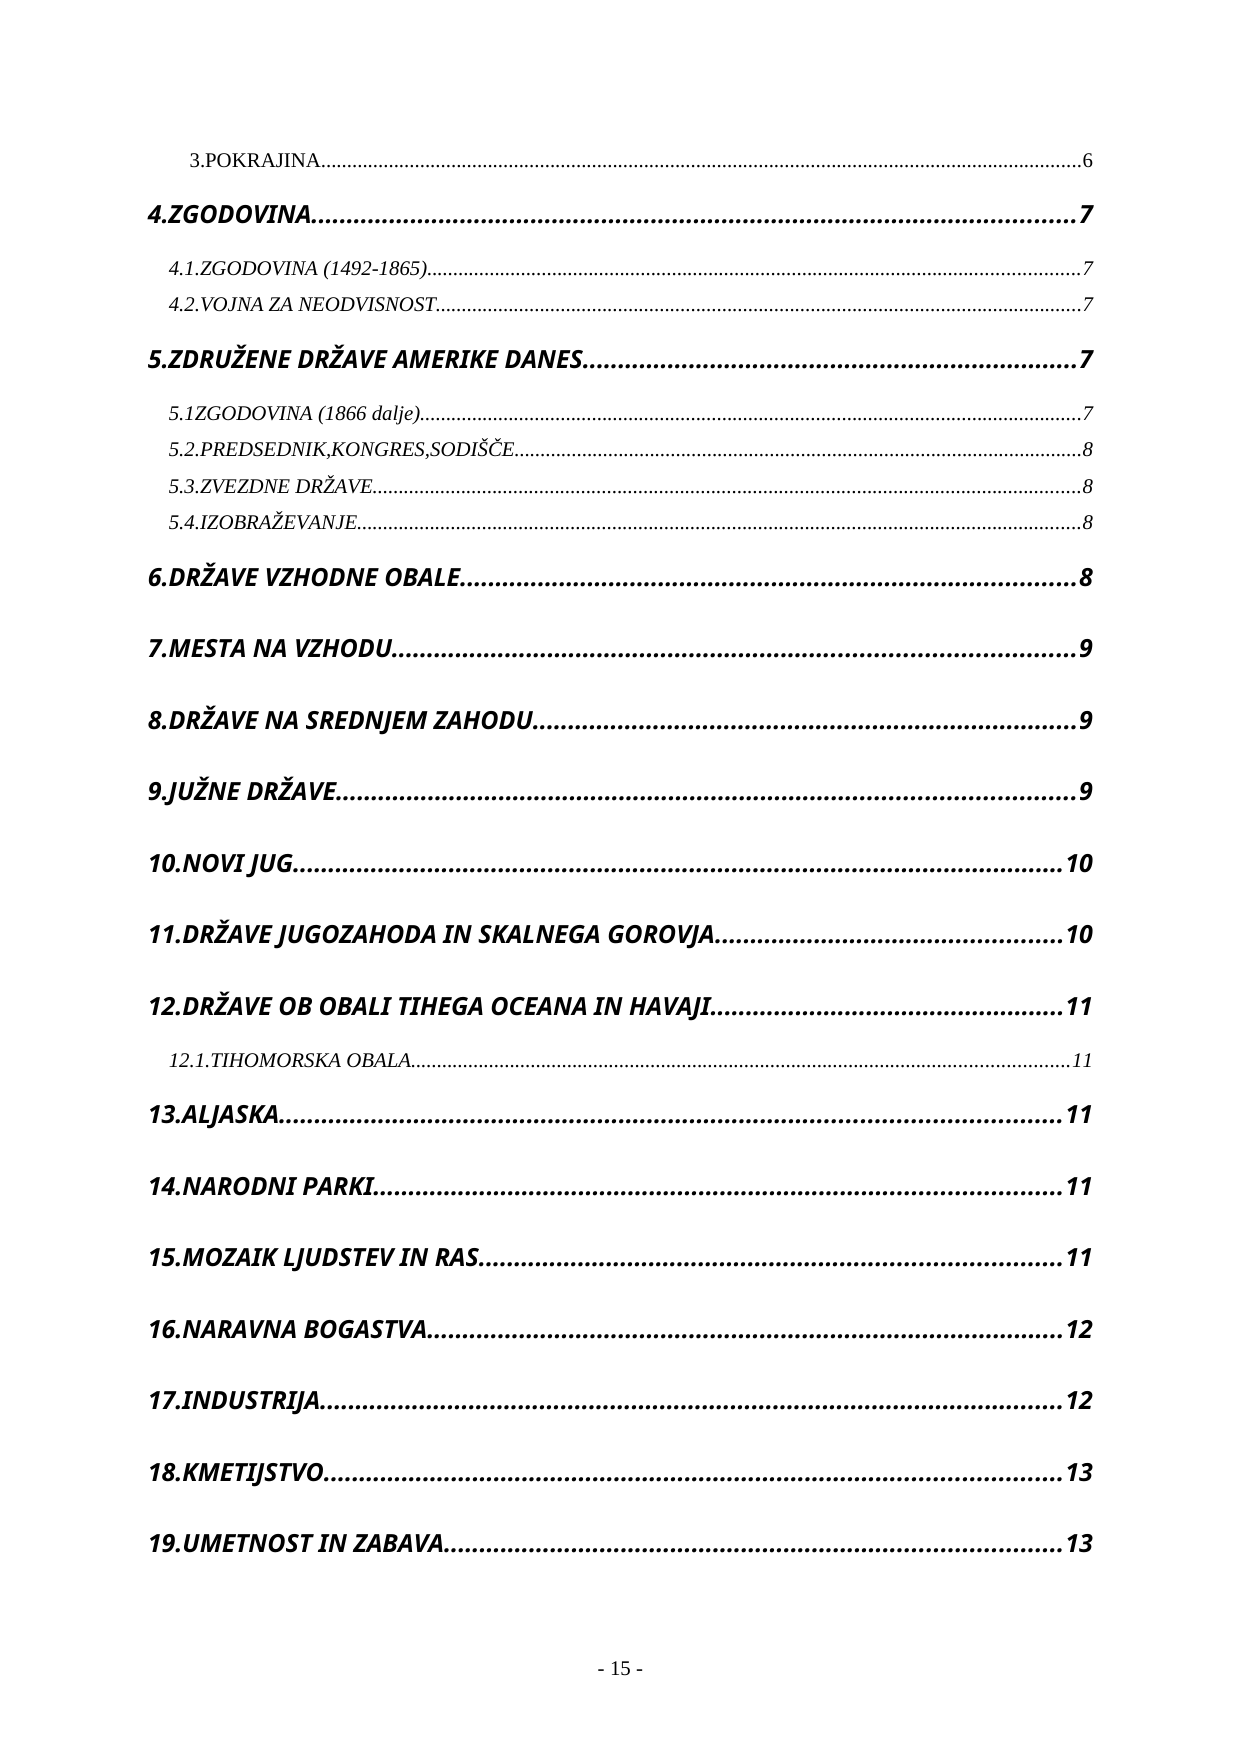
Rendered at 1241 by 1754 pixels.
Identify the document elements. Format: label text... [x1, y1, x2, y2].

text 10.NOVI JUG 10 [148, 845, 1093, 879]
text 5.ZDRUŽENE DRŽAVE AMERIKE DANES 7 [148, 341, 1093, 375]
text 14.NARODNI PARKI 11 [148, 1168, 1093, 1202]
text 5.1ZGODOVINA (1866 dalje) 7 [168, 400, 1093, 424]
text 19.UMETNOST IN ZABAVA 13 [148, 1526, 1093, 1560]
text 5.2.PREDSEDNIK,KONGRES,SODIŠČE 8 [168, 437, 1093, 461]
text 5.4.IZOBRAŽEVANJE 8 [168, 510, 1093, 534]
text 12.1.TIHOMORSKA OBALA 11 [168, 1048, 1093, 1072]
text 4.ZGODOVINA 7 [148, 197, 1093, 231]
text 9.JUŽNE DRŽAVE 9 [148, 774, 1093, 808]
text 11.DRŽAVE JUGOZAHODA IN SKALNEGA GOROVJA 10 [148, 917, 1093, 951]
text 8.DRŽAVE NA SREDNJEM ZAHODU 9 [148, 702, 1093, 736]
text 15.MOZAIK LJUDSTEV IN RAS 11 [148, 1240, 1093, 1274]
text 17.INDUSTRIJA 12 [148, 1383, 1093, 1417]
text 7.MESTA NA VZHODU 9 [148, 631, 1093, 665]
text 4.2.VOJNA ZA NEODVISNOST 7 [168, 292, 1093, 316]
text 18.KMETIJSTVO 13 [148, 1454, 1093, 1488]
text 5.3.ZVEZDNE DRŽAVE 8 [168, 473, 1093, 498]
text 13.ALJASKA 11 [148, 1097, 1093, 1131]
text 16.NARAVNA BOGASTVA 12 [148, 1311, 1093, 1345]
text 12.DRŽAVE OB OBALI TIHEGA OCEANA IN HAVAJI 11 [148, 988, 1093, 1023]
text 3.POKRAJINA 6 [189, 148, 1093, 172]
text 6.DRŽAVE VZHODNE OBALE 8 [148, 559, 1093, 593]
text 4.1.ZGODOVINA (1492-1865) 7 [168, 256, 1093, 280]
